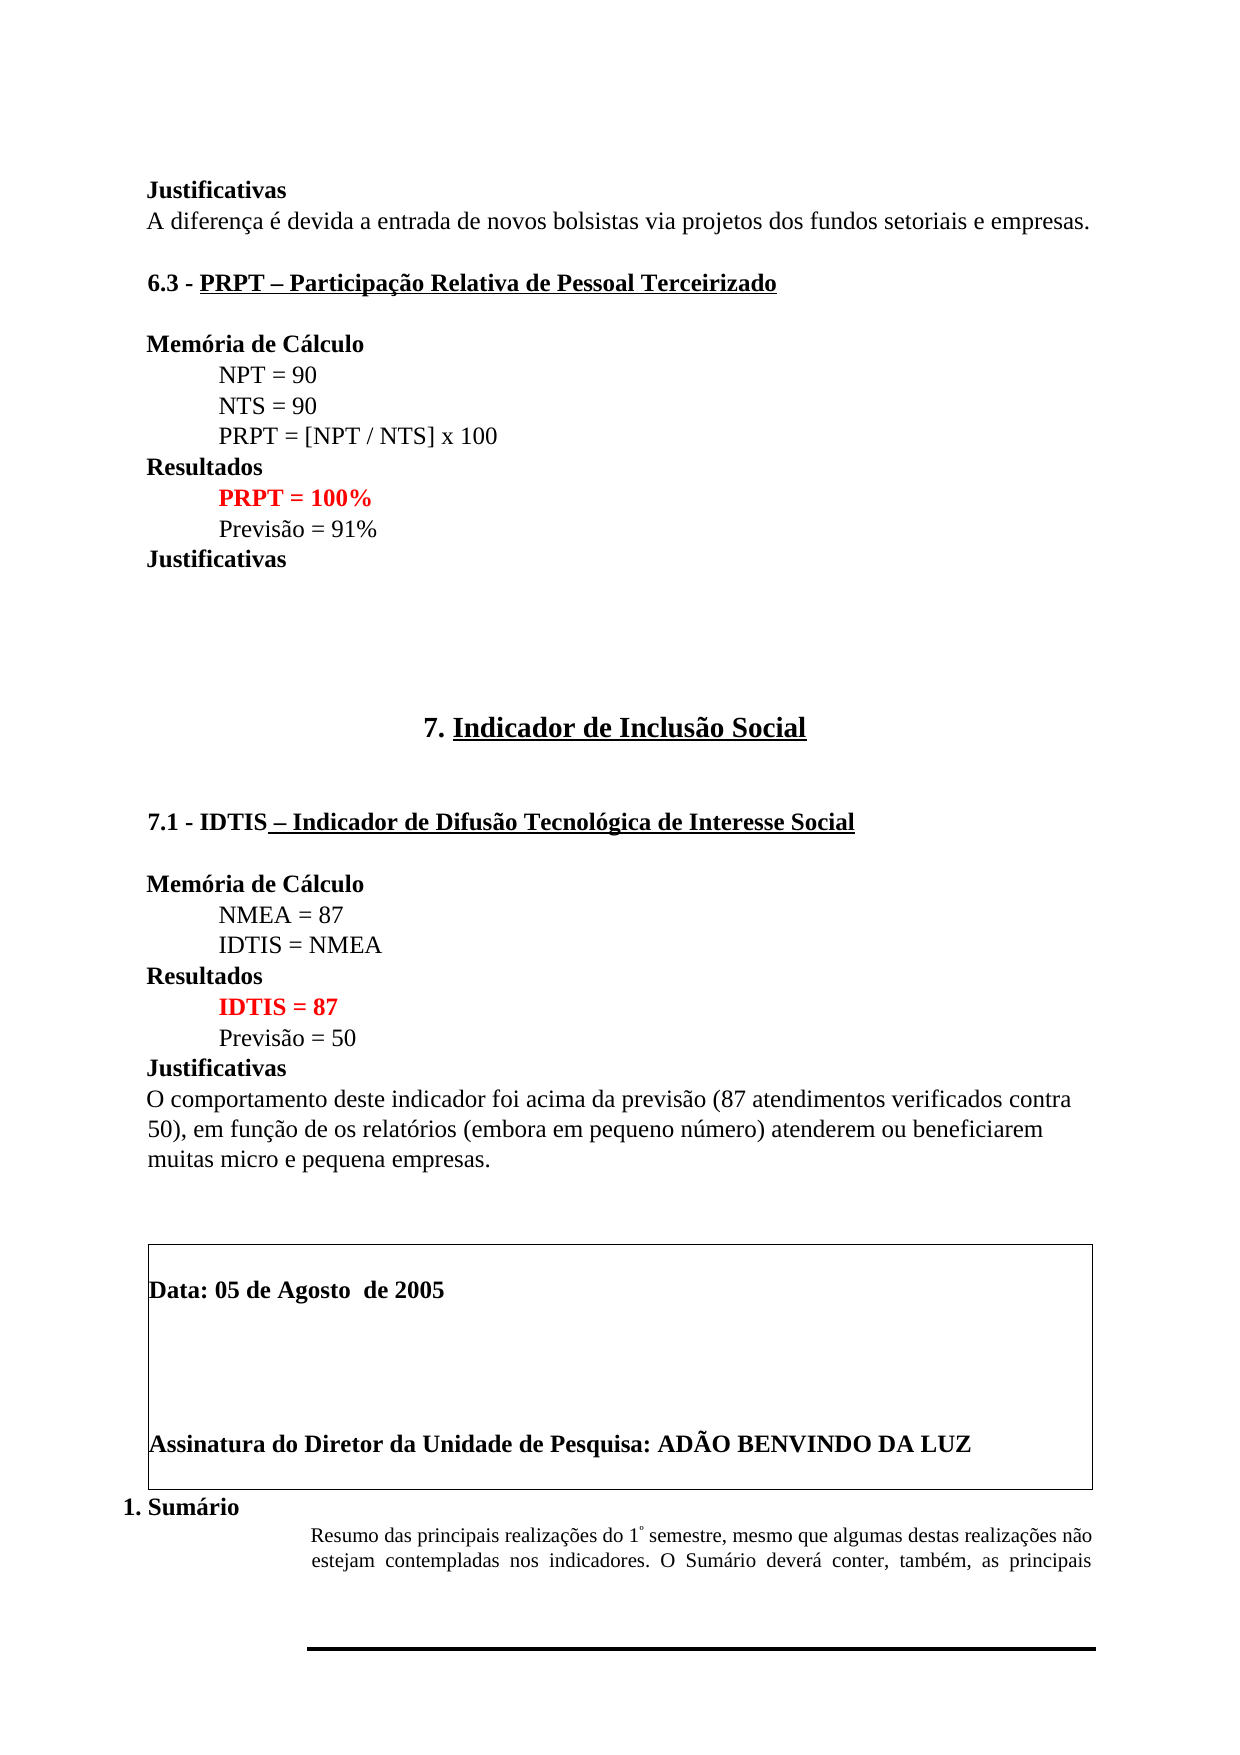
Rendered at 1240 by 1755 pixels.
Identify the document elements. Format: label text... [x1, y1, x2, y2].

text Previsão = 91% [146, 514, 1093, 543]
text PRPT = [NPT / NTS] x 100 [146, 421, 1093, 450]
text Memória de Cálculo [146, 329, 1093, 358]
text Justificativas [146, 1053, 1093, 1082]
text Justificativas [146, 175, 1093, 204]
text Resumo das principais realizações do 1º semestre, mesmo que algumas destas realizações não estejam contempladas nos indicadores. O Sumário deverá conter, também, as principais [310, 1523, 1093, 1572]
text Resultados [146, 452, 1093, 481]
text IDTIS = NMEA [146, 931, 1093, 959]
text Resultados [146, 961, 1093, 990]
text Data: 05 de Agosto de 2005 [149, 1274, 1092, 1304]
text NMEA = 87 [146, 900, 1093, 929]
subtitle IDTIS = 87 [146, 992, 1093, 1021]
subtitle 7.1 - IDTIS – Indicador de Difusão Tecnológica de Interesse Social [147, 807, 1093, 836]
text NPT = 90 [146, 360, 1093, 389]
list Sumário [123, 1492, 1093, 1521]
text A diferença é devida a entrada de novos bolsistas via projetos dos fundos setoriais e empresas. [146, 206, 1093, 235]
subtitle 7. Indicador de Inclusão Social [148, 710, 1089, 744]
text O comportamento deste indicador foi acima da previsão (87 atendimentos verificados contra 50), em função de os relatórios (embora em pequeno número) atenderem ou beneficiarem muitas micro e pequena empresas. [146, 1084, 1093, 1172]
text Memória de Cálculo [146, 869, 1093, 898]
text Assinatura do Diretor da Unidade de Pesquisa: ADÃO BENVINDO DA LUZ [149, 1428, 1092, 1458]
subtitle PRPT = 100% [146, 483, 1093, 512]
subtitle 6.3 - PRPT – Participação Relativa de Pessoal Terceirizado [147, 268, 1093, 296]
text Justificativas [146, 544, 1093, 573]
text NTS = 90 [146, 391, 1093, 419]
text Previsão = 50 [146, 1023, 1093, 1052]
